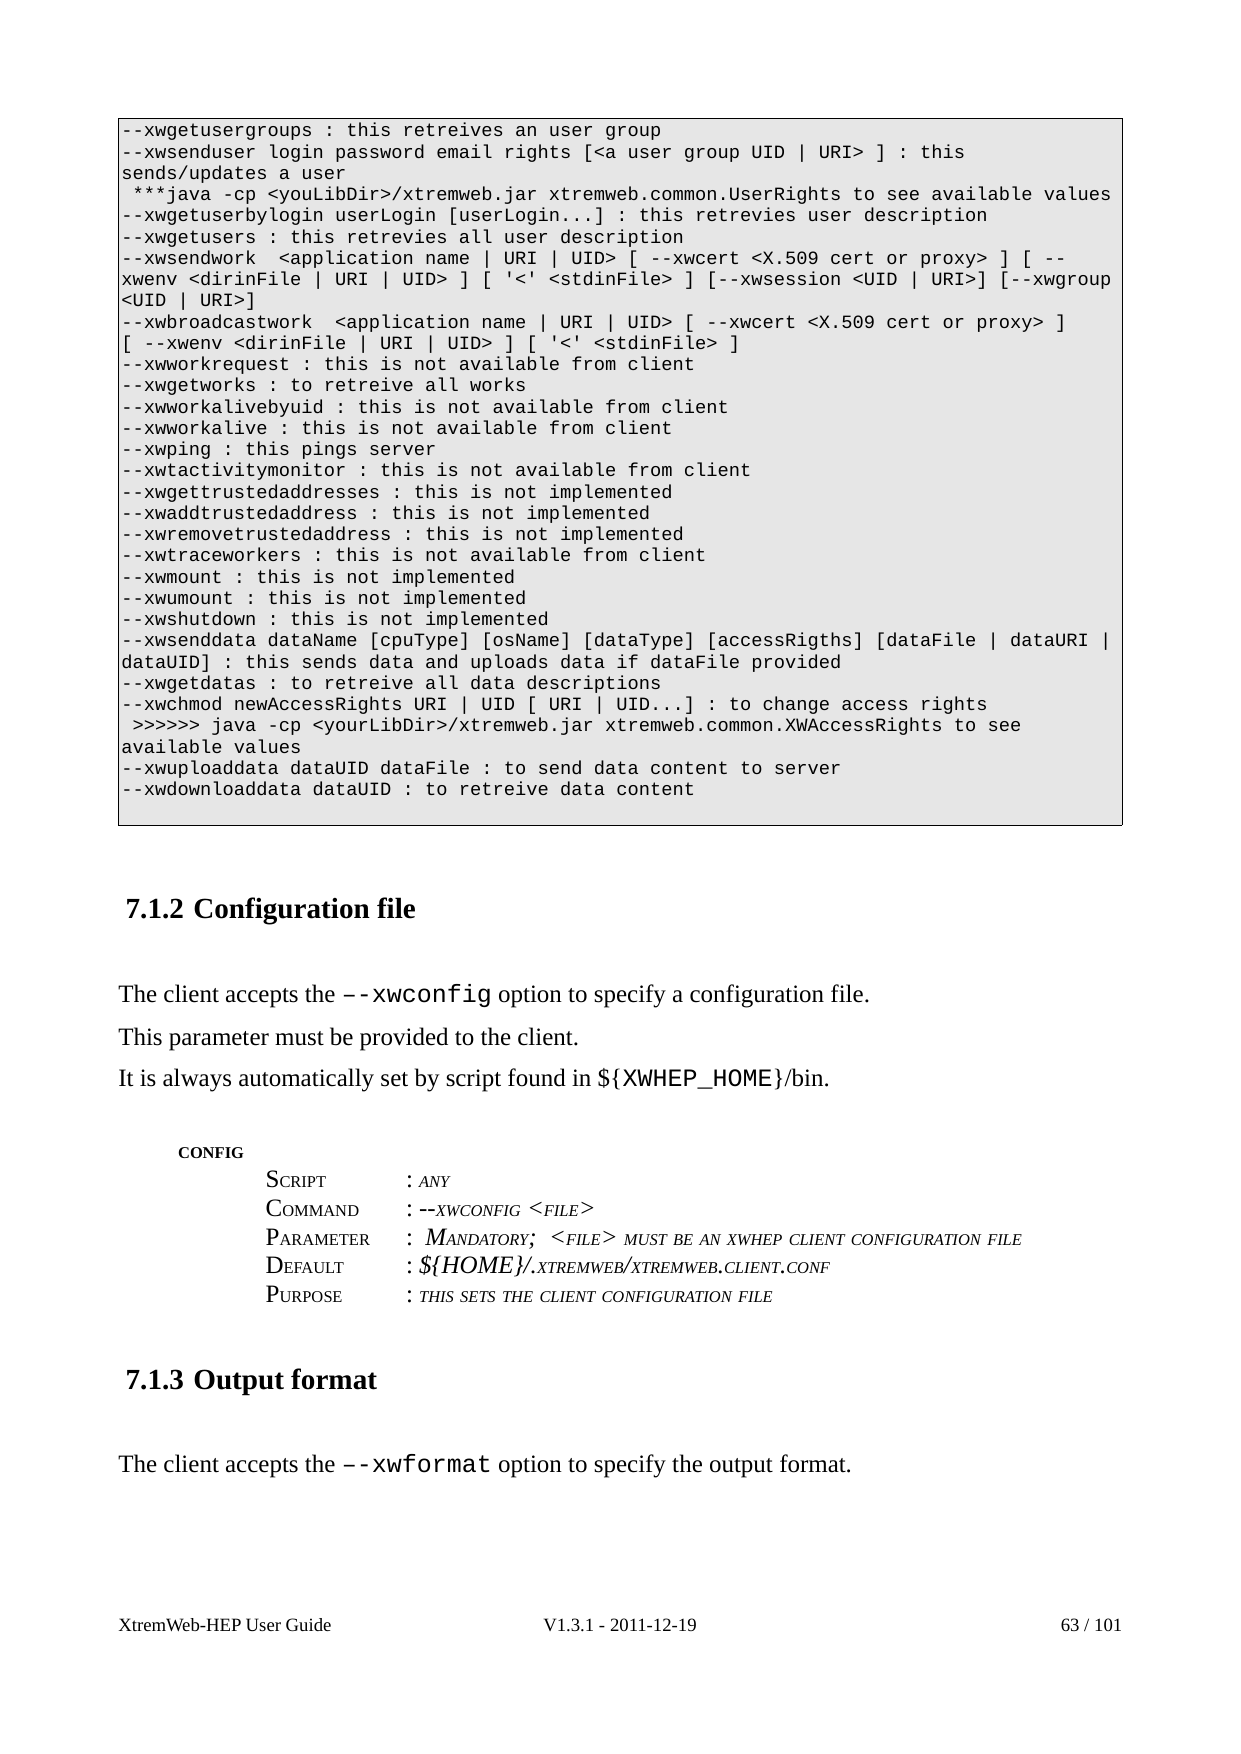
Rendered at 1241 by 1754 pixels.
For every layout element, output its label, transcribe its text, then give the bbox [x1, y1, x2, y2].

text --xwchmod newAccessRights URI | UID [ URI | UID...] : to change access rights [119, 692, 1122, 713]
text --xwgetuserbylogin userLogin [userLogin...] : this retrevies user description [119, 203, 1122, 224]
text ***java -cp <youLibDir>/xtremweb.jar xtremweb.common.UserRights to see available values [119, 182, 1122, 203]
text --xwgetusers : this retrevies all user description [119, 224, 1122, 246]
text --xwuploaddata dataUID dataFile : to send data content to server [119, 756, 1122, 777]
text --xwsenduser login password email rights [<a user group UID | URI> ] : this sends/updates a user [119, 139, 1122, 182]
text --xwshutdown : this is not implemented [119, 607, 1122, 628]
text The client accepts the –-xwconfig option to specify a configuration file. [118, 979, 1122, 1010]
text Parameter : Mandatory; <file> must be an xwhep client configuration file [265, 1222, 1122, 1251]
text --xwmount : this is not implemented [119, 564, 1122, 586]
text This parameter must be provided to the client. [118, 1022, 1122, 1051]
text --xwworkalive : this is not available from client [119, 416, 1122, 437]
text --xwsendwork <application name | URI | UID> [ --xwcert <X.509 cert or proxy> ] [ --xwenv <dirinFile | URI | UID> ] [ '<' <stdinFile> ] [--xwsession <UID | URI>] [--xwgroup <UID | URI>] [119, 246, 1122, 309]
text Default : ${HOME}/.xtremweb/xtremweb.client.conf [265, 1251, 1122, 1279]
text config [178, 1136, 1122, 1164]
text --xwtraceworkers : this is not available from client [119, 543, 1122, 564]
text --xwgetdatas : to retreive all data descriptions [119, 671, 1122, 692]
text >>>>>> java -cp <yourLibDir>/xtremweb.jar xtremweb.common.XWAccessRights to see available values [119, 713, 1122, 756]
text --xwgetworks : to retreive all works [119, 373, 1122, 394]
text --xwsenddata dataName [cpuType] [osName] [dataType] [accessRigths] [dataFile | dataURI | dataUID] : this sends data and uploads data if dataFile provided [119, 628, 1122, 671]
text --xwaddtrustedaddress : this is not implemented [119, 501, 1122, 522]
subtitle Configuration file [118, 892, 1122, 925]
text --xwping : this pings server [119, 437, 1122, 458]
subtitle Output format [118, 1362, 1122, 1395]
text --xwumount : this is not implemented [119, 586, 1122, 607]
text --xwremovetrustedaddress : this is not implemented [119, 522, 1122, 543]
text Command : --xwconfig <file> [265, 1193, 1122, 1222]
text It is always automatically set by script found in ${XWHEP_HOME}/bin. [118, 1063, 1122, 1094]
text --xwbroadcastwork <application name | URI | UID> [ --xwcert <X.509 cert or proxy> ] [ --xwenv <dirinFile | URI | UID> ] [ '<' <stdinFile> ] [119, 309, 1122, 352]
text The client accepts the –-xwformat option to specify the output format. [118, 1449, 1122, 1480]
text --xwworkalivebyuid : this is not available from client [119, 394, 1122, 416]
text --xwworkrequest : this is not available from client [119, 352, 1122, 373]
text --xwgetusergroups : this retreives an user group [119, 119, 1122, 139]
text Purpose : this sets the client configuration file [265, 1279, 1122, 1308]
text --xwdownloaddata dataUID : to retreive data content [119, 777, 1122, 798]
text --xwgettrustedaddresses : this is not implemented [119, 479, 1122, 501]
text --xwtactivitymonitor : this is not available from client [119, 458, 1122, 479]
text Script : any [265, 1164, 1122, 1193]
